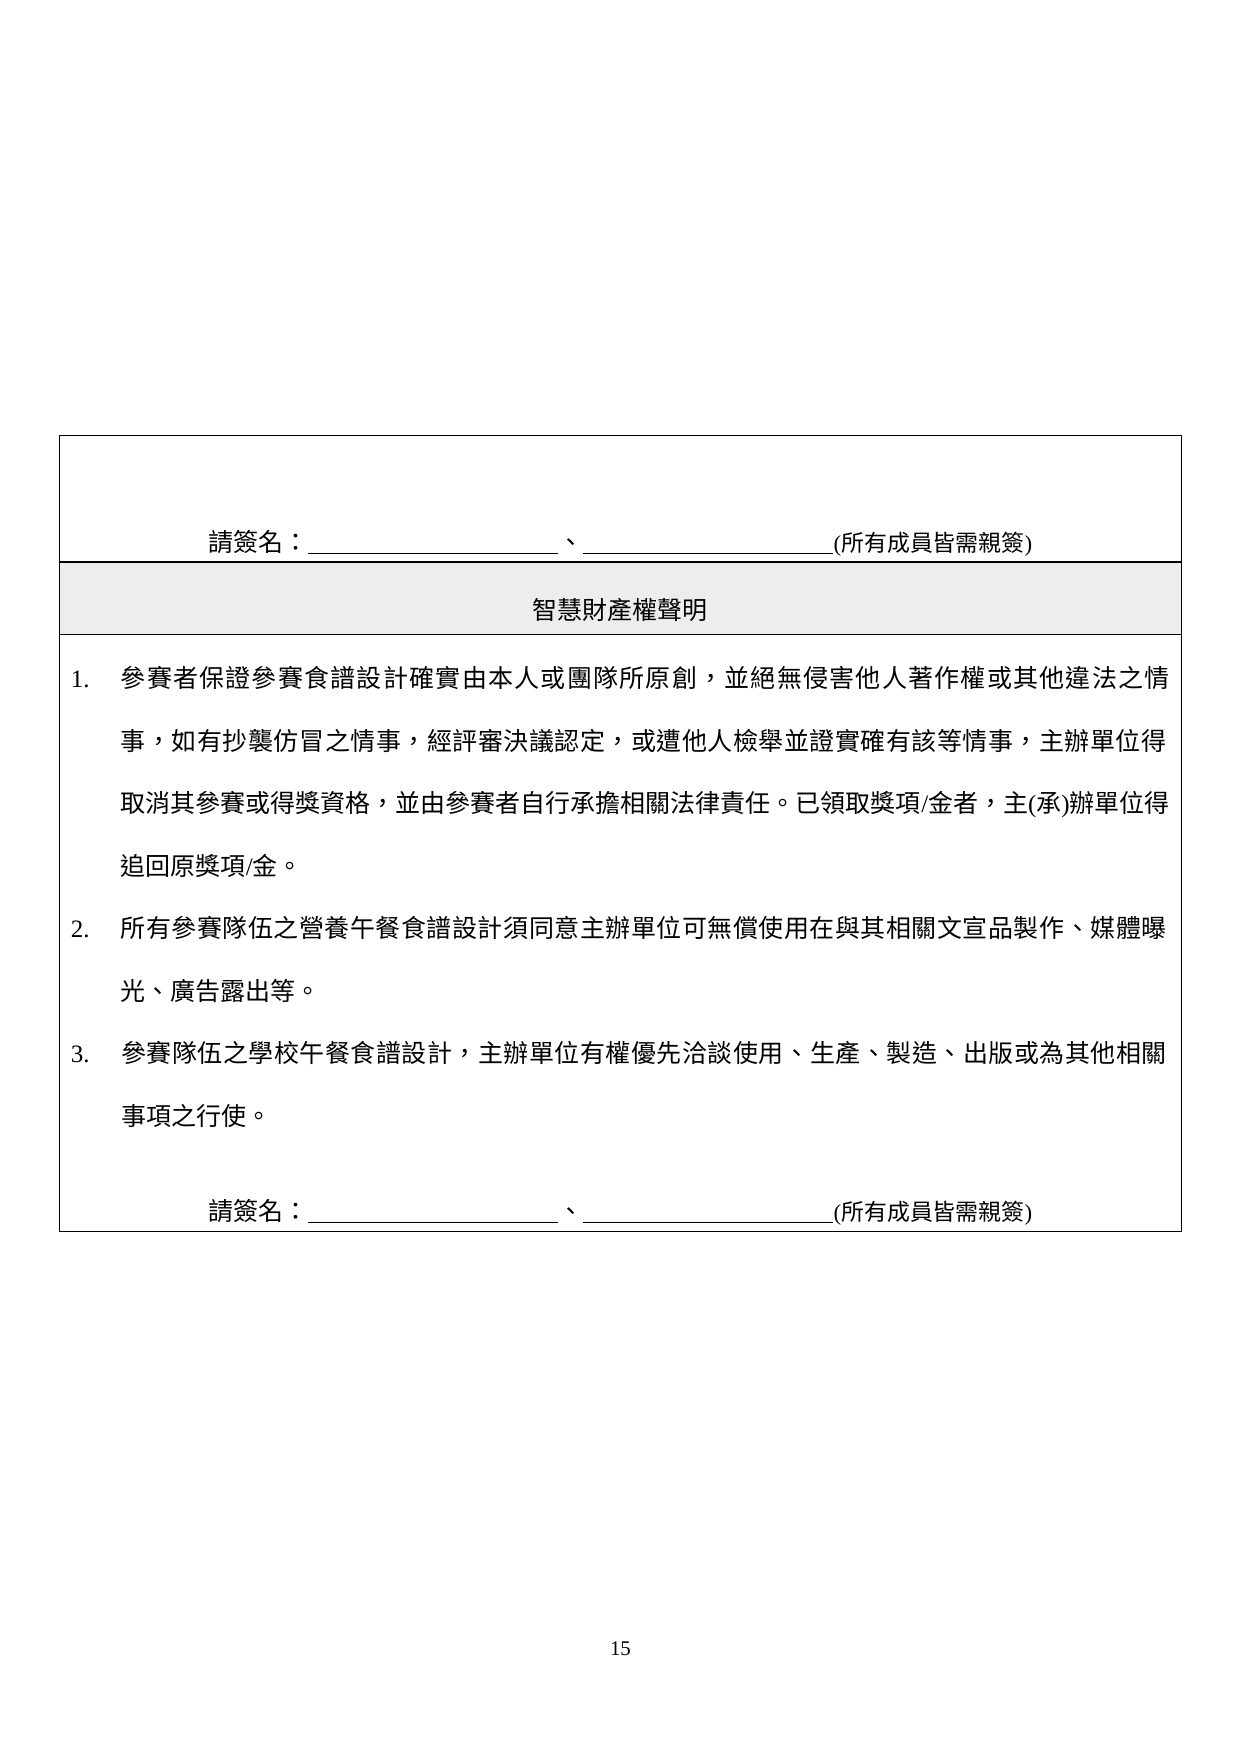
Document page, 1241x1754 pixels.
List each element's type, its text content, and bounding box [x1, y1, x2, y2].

table_cell 智慧財產權聲明 [60, 563, 1181, 634]
table_cell 參賽者保證參賽食譜設計確實由本人或團隊所原創，並絕無侵害他人著作權或其他違法之情事，如有抄襲仿冒之情事，經評審決議認定，或遭他人檢舉並證實確有該等情事，主辦單位得取消其參賽或得獎資格，並由參賽者自行承擔相關法律責任。已領取獎項/金者，主(承)辦單位得追回原獎項/金。 所有參賽隊伍之營養午餐食譜設計須同意主辦單位可無償使用在與其相關文宣品製作、媒體曝光、廣告露出等。 參賽隊伍之學校午餐食譜設計，主辦單位有權優先洽談使用、生產、製造、出版或為其他相關事項之行使。 請簽名：＿＿＿＿＿＿＿＿＿＿、＿＿＿＿＿＿＿＿＿＿(所有成員皆需親簽) [60, 635, 1181, 1231]
table_cell 請簽名：＿＿＿＿＿＿＿＿＿＿、＿＿＿＿＿＿＿＿＿＿(所有成員皆需親簽) [60, 436, 1181, 561]
